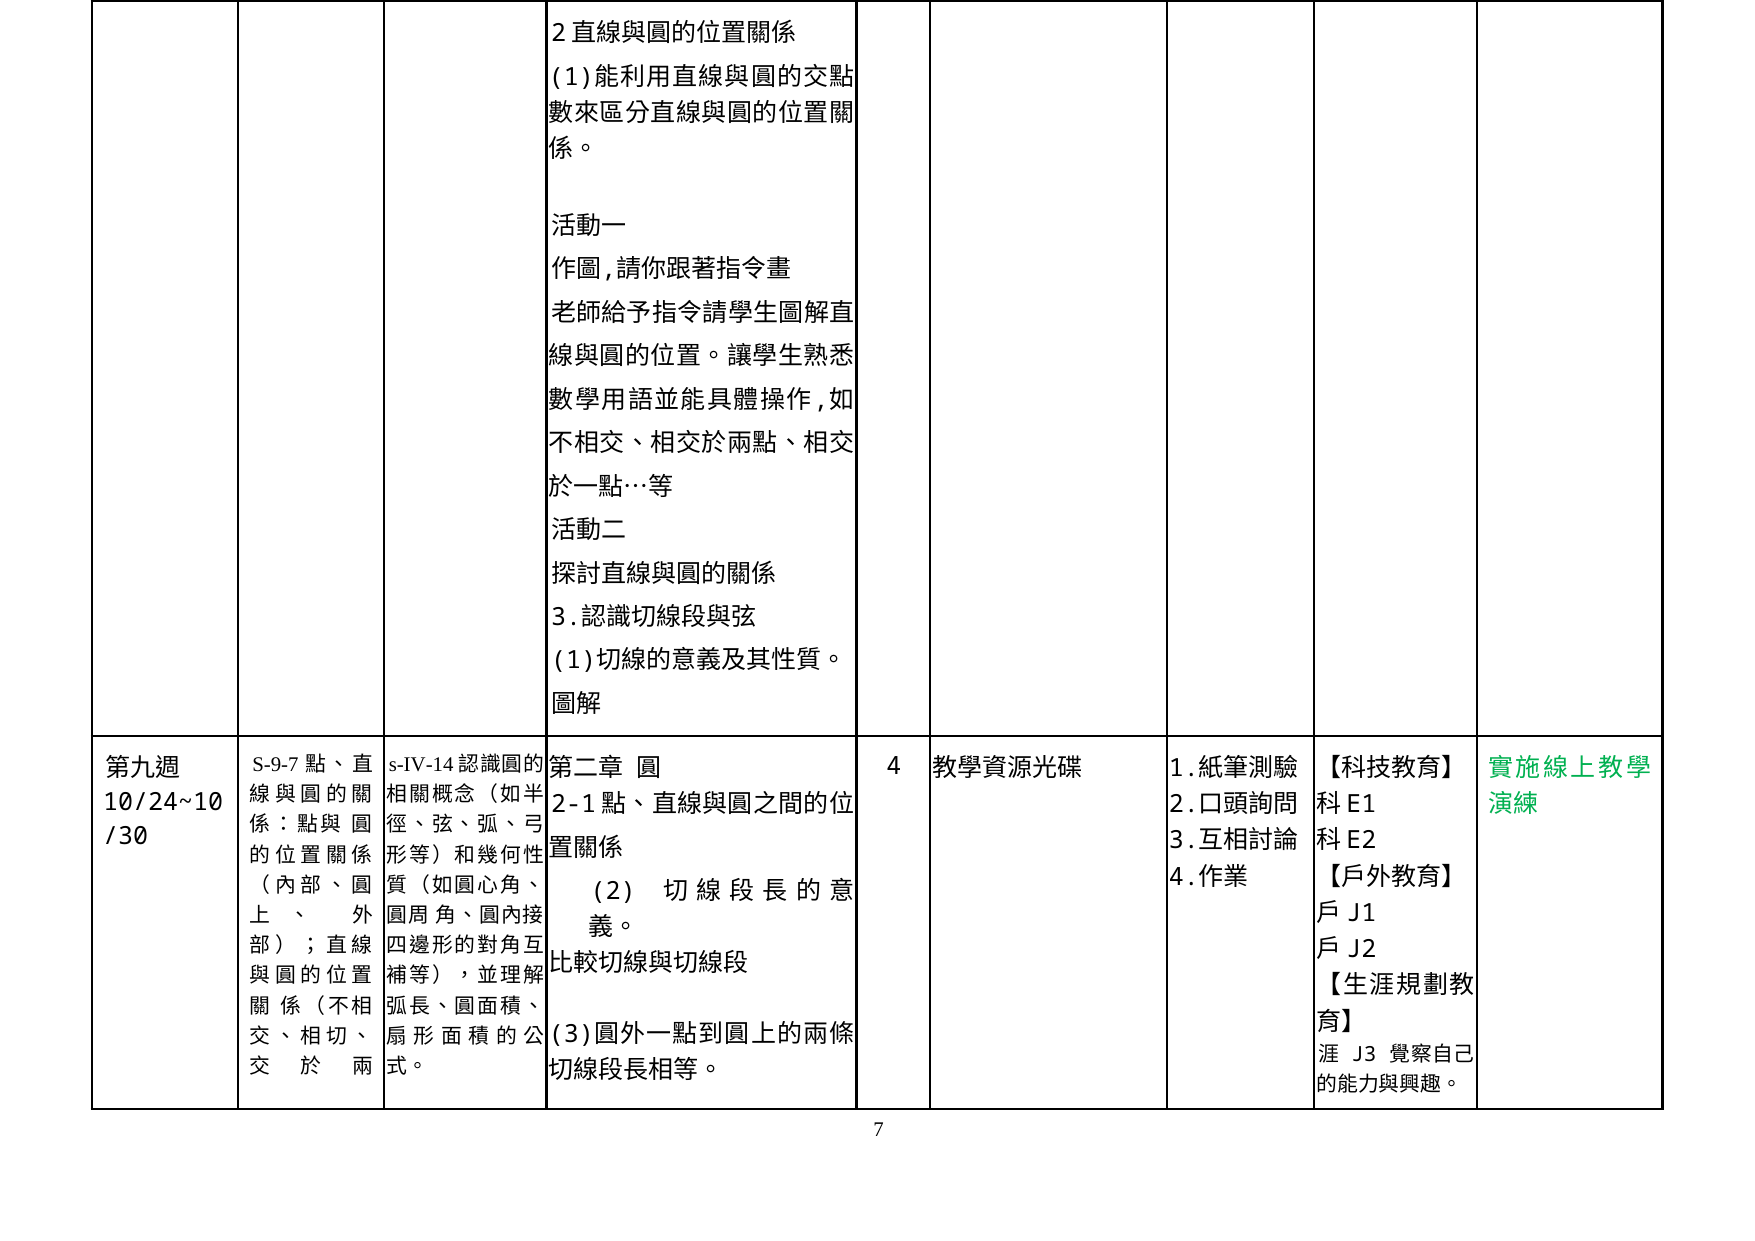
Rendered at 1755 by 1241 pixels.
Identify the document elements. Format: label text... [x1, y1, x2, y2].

table_cell 1.紙筆測驗 2.口頭詢問 3.互相討論 4.作業 [1168, 737, 1313, 1108]
table_cell [1168, 2, 1313, 735]
table_cell 2直線與圓的位置關係 (1)能利用直線與圓的交點數來區分直線與圓的位置關係。 活動一 作圖,請你跟著指令畫 老師給予指令請學生圖解直線與圓的位置。讓學生熟悉數學用語並能具體操作,如不相交、相交於兩點、相交於一點…等 活動二 探討直線與圓的關係 3.認識切線段與弦 (1)切線的意義及其性質。 圖解 [548, 2, 855, 735]
table_cell 實施線上教學演練 [1478, 737, 1661, 1108]
table_cell s-IV-14認識圓的相關概念（如半徑、弦、弧、弓形等）和幾何性質（如圓心角、圓周 角、圓內接四邊形的對角互補等），並理解弧長、圓面積、扇形面積的公式。 [385, 737, 545, 1108]
table_cell [1478, 2, 1661, 735]
table_cell 第九週10/24~10/30 [93, 737, 237, 1108]
table_cell [239, 2, 383, 735]
table_cell 4 [858, 737, 929, 1108]
table_cell [93, 2, 237, 735]
table_cell [1315, 2, 1476, 735]
table_cell S-9-7點、直線與圓的關係：點與 圓的位置關係（內部、圓上、 外部）；直線與圓的位置關 係（不相交、相切、交於兩 [239, 737, 383, 1108]
table_cell 【科技教育】 科E1 科E2 【戶外教育】 戶J1 戶J2 【生涯規劃教育】 涯 J3 覺察自己的能力與興趣。 [1315, 737, 1476, 1108]
table_cell 教學資源光碟 [931, 737, 1166, 1108]
table_cell [931, 2, 1166, 735]
table_cell [858, 2, 929, 735]
table_cell 第二章 圓 2-1點、直線與圓之間的位置關係 切線段長的意義。 比較切線與切線段 (3)圓外一點到圓上的兩條切線段長相等。 圖解 . [548, 737, 855, 1108]
table_cell [385, 2, 545, 735]
